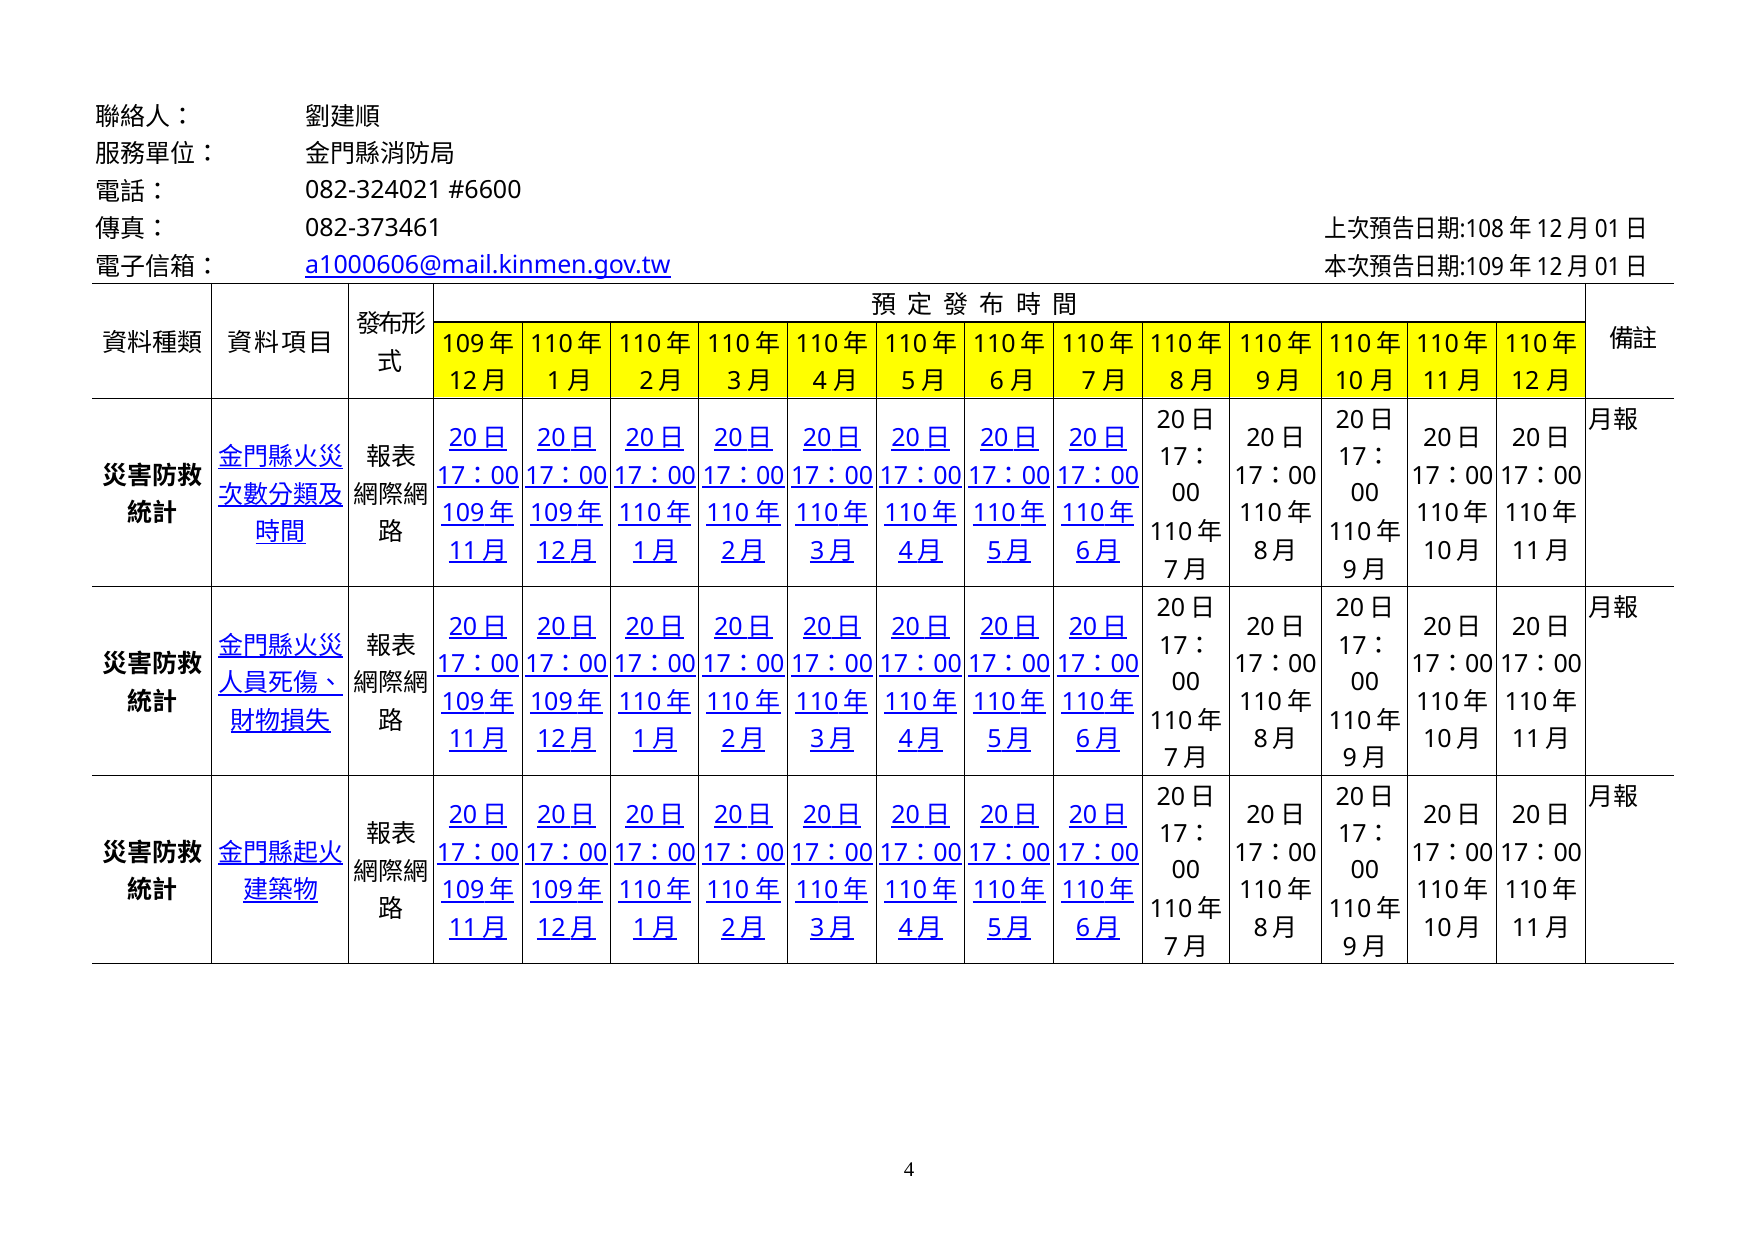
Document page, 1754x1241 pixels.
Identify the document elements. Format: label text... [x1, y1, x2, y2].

table_cell 20日 17：00 110年4月 [877, 776, 964, 963]
table_cell 預 定 發 布 時 間 [434, 284, 1585, 321]
table_cell 110年 8 月 [1143, 323, 1229, 397]
table_cell [1414, 133, 1674, 170]
table_cell 20日 17：00 110年11月 [1497, 399, 1585, 586]
table_cell 20日 17：00 110年1月 [611, 587, 698, 774]
table_cell [1045, 208, 1137, 245]
table_cell 20日 17：00 110 年2月 [699, 399, 787, 586]
table_cell 20日 17：00 110年3月 [788, 776, 876, 963]
table_cell 20日 17：00 110年5月 [965, 587, 1053, 774]
table_cell 電話： [92, 170, 212, 208]
table_cell 20日 17：00 109年12月 [523, 587, 610, 774]
table_cell 資料種類 [92, 284, 211, 397]
table_cell 報表 網際網路 [349, 587, 433, 774]
table_cell [953, 208, 1045, 245]
table_cell 20日 17：00 110年 6月 [1054, 587, 1142, 774]
table_cell 災害防救統計 [92, 399, 211, 586]
table_cell 110年 6 月 [965, 323, 1053, 397]
table_cell 20日 17：00 110年1月 [611, 776, 698, 963]
table_cell 20日 17：00 110年10月 [1408, 776, 1496, 963]
table_cell [1414, 170, 1674, 208]
table_cell 20日 17：00 110年7月 [1143, 776, 1229, 963]
table_cell 電子信箱： [92, 245, 302, 283]
table_cell [861, 170, 1413, 208]
table_cell 110年 7 月 [1054, 323, 1142, 397]
table_cell 20日 17：00 110年5月 [965, 399, 1053, 586]
table_cell 20日 17：00 110年11月 [1497, 776, 1585, 963]
table_cell 本次預告日期:109年12月01日 [1321, 245, 1674, 283]
table_cell [1137, 245, 1229, 283]
table_cell 20日 17：00 110 年2月 [699, 587, 787, 774]
table_header [212, 95, 302, 133]
table_cell 110年 12 月 [1497, 323, 1585, 397]
table_cell 月報 [1586, 776, 1674, 963]
table_cell 082-324021 #6600 [302, 170, 861, 208]
table_cell 20日 17：00 110年10月 [1408, 399, 1496, 586]
table_cell [953, 245, 1045, 283]
table_cell a1000606@mail.kinmen.gov.tw [302, 245, 861, 283]
table_cell 金門縣火災人員死傷、財物損失 [212, 587, 348, 774]
table_cell 服務單位： [92, 133, 302, 170]
table_cell 20日 17：00 109年11月 [434, 587, 522, 774]
table_cell 月報 [1586, 399, 1674, 586]
table_cell 110年 5 月 [877, 323, 964, 397]
table_cell [1229, 245, 1321, 283]
table_cell 資料項目 [212, 284, 348, 397]
table_cell 110年 2月 [611, 323, 698, 397]
table_cell 金門縣火災次數分類及時間 [212, 399, 348, 586]
table_cell 20日 17：00 110年4月 [877, 399, 964, 586]
table_cell 20日 17：00 110年9月 [1322, 776, 1407, 963]
table_cell 20日 17：00 110年8月 [1230, 776, 1321, 963]
table_cell 上次預告日期:108年12月01日 [1321, 208, 1674, 245]
table_header 聯絡人： [92, 95, 212, 133]
table_cell 報表 網際網路 [349, 399, 433, 586]
table_cell 災害防救統計 [92, 776, 211, 963]
table_cell 傳真： [92, 208, 212, 245]
table_cell [861, 245, 953, 283]
table_cell 金門縣起火建築物 [212, 776, 348, 963]
table_cell 110年 3 月 [699, 323, 787, 397]
table_cell 20日 17：00 109年11月 [434, 399, 522, 586]
table_cell 110年 11 月 [1408, 323, 1496, 397]
table_cell 20日 17：00 110年 6月 [1054, 776, 1142, 963]
table_cell [1045, 245, 1137, 283]
table_cell 20日 17：00 110年3月 [788, 399, 876, 586]
table_cell 20日 17：00 110年9月 [1322, 399, 1407, 586]
table_cell 082-373461 [302, 208, 861, 245]
table_cell 報表 網際網路 [349, 776, 433, 963]
table_cell 金門縣消防局 [302, 133, 1413, 170]
table_cell 月報 [1586, 587, 1674, 774]
table_header 劉建順 [302, 95, 1413, 133]
table_cell 20日 17：00 110 年2月 [699, 776, 787, 963]
table_cell 發布形式 [349, 284, 433, 397]
table_cell 20日 17：00 109年12月 [523, 399, 610, 586]
table_cell 20日 17：00 109年12月 [523, 776, 610, 963]
table_cell 20日 17：00 110年9月 [1322, 587, 1407, 774]
table_cell 20日 17：00 110年11月 [1497, 587, 1585, 774]
table_cell 20日 17：00 110年7月 [1143, 399, 1229, 586]
table_cell 20日 17：00 110年5月 [965, 776, 1053, 963]
table_header [1414, 95, 1674, 133]
table_cell 110年 10 月 [1322, 323, 1407, 397]
table_cell 110年 4 月 [788, 323, 876, 397]
table_cell 20日 17：00 109年11月 [434, 776, 522, 963]
table_cell 20日 17：00 110年1月 [611, 399, 698, 586]
table_cell [1137, 208, 1229, 245]
table_cell 20日 17：00 110年10月 [1408, 587, 1496, 774]
table_cell [861, 208, 953, 245]
table_cell [1229, 208, 1321, 245]
table_cell 110年 1 月 [523, 323, 610, 397]
table_cell 災害防救統計 [92, 587, 211, 774]
table_cell 109年 12月 [434, 323, 522, 397]
table_cell 20日 17：00 110年8月 [1230, 399, 1321, 586]
table_cell 20日 17：00 110年3月 [788, 587, 876, 774]
table_cell 20日 17：00 110年7月 [1143, 587, 1229, 774]
table_cell 備註 [1586, 284, 1674, 397]
table_cell 20日 17：00 110年8月 [1230, 587, 1321, 774]
table_cell [212, 208, 302, 245]
table_cell 110年 9 月 [1230, 323, 1321, 397]
table_cell 20日 17：00 110年4月 [877, 587, 964, 774]
table_cell 20日 17：00 110年 6月 [1054, 399, 1142, 586]
table_cell [212, 170, 302, 208]
